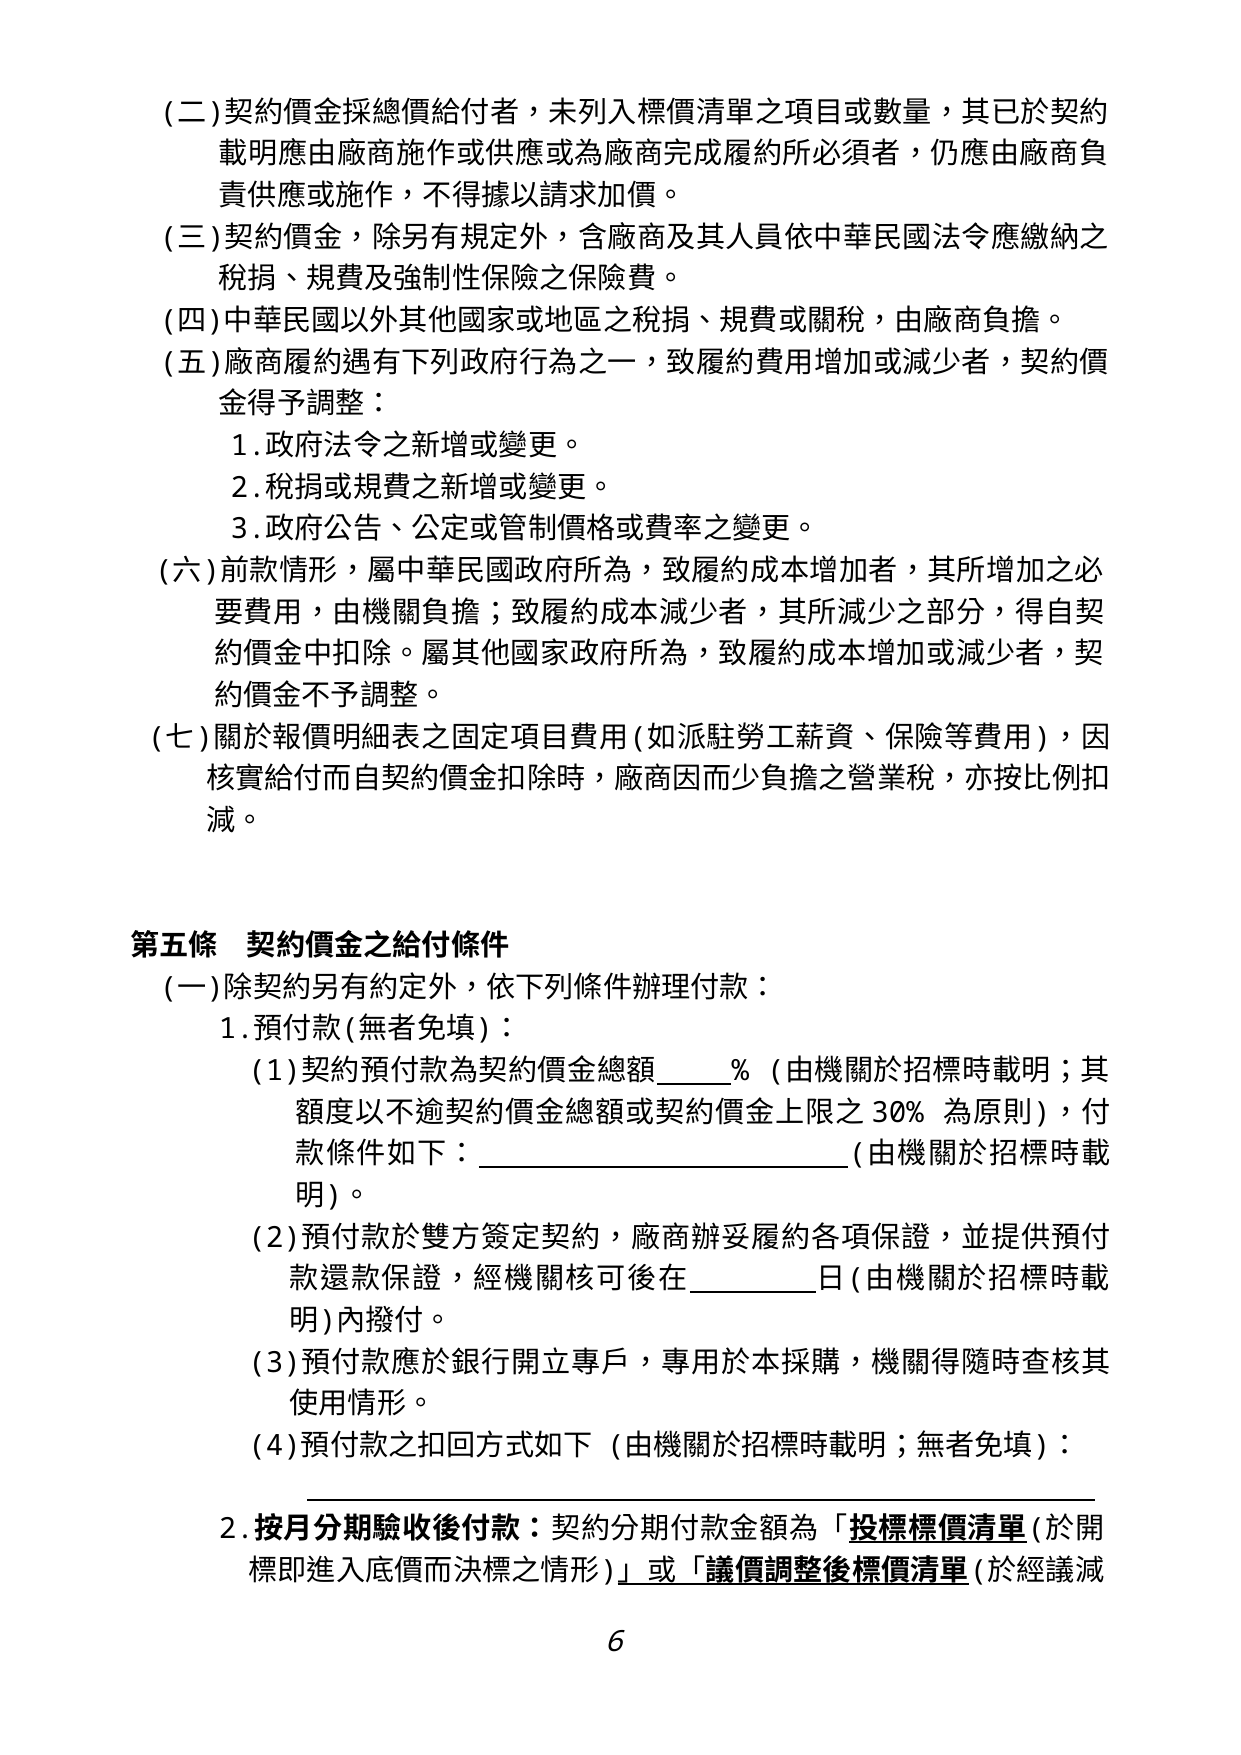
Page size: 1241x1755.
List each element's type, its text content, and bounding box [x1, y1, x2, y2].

text 2.按月分期驗收後付款：契約分期付款金額為「投標標價清單(於開標即進入底價而決標之情形)」或「議價調整後標價清單(於經議減 [218, 1505, 1104, 1589]
text (3)預付款應於銀行開立專戶，專用於本採購，機關得隨時查核其使用情形。 [248, 1339, 1110, 1422]
text (4)預付款之扣回方式如下 (由機關於招標時載明；無者免填)： [248, 1422, 1110, 1464]
text 2.稅捐或規費之新增或變更。 [230, 464, 1104, 505]
text (七)關於報價明細表之固定項目費用(如派駐勞工薪資、保險等費用)，因核實給付而自契約價金扣除時，廠商因而少負擔之營業稅，亦按比例扣減。 [148, 714, 1110, 839]
text (六)前款情形，屬中華民國政府所為，致履約成本增加者，其所增加之必要費用，由機關負擔；致履約成本減少者，其所減少之部分，得自契約價金中扣除。屬其他國家政府所為，致履約成本增加或減少者，契約價金不予調整。 [155, 547, 1104, 714]
text 1.預付款(無者免填)： [218, 1005, 1110, 1047]
text 1.政府法令之新增或變更。 [230, 422, 1104, 464]
text (四)中華民國以外其他國家或地區之稅捐、規費或關稅，由廠商負擔。 [159, 297, 1110, 339]
text (三)契約價金，除另有規定外，含廠商及其人員依中華民國法令應繳納之稅捐、規費及強制性保險之保險費。 [159, 214, 1110, 297]
text (二)契約價金採總價給付者，未列入標價清單之項目或數量，其已於契約載明應由廠商施作或供應或為廠商完成履約所必須者，仍應由廠商負責供應或施作，不得據以請求加價。 [159, 89, 1110, 214]
text (五)廠商履約遇有下列政府行為之一，致履約費用增加或減少者，契約價金得予調整： [159, 339, 1110, 422]
text (2)預付款於雙方簽定契約，廠商辦妥履約各項保證，並提供預付款還款保證，經機關核可後在 日(由機關於招標時載明)內撥付。 [248, 1214, 1110, 1339]
text 3.政府公告、公定或管制價格或費率之變更。 [230, 505, 1104, 547]
text (一)除契約另有約定外，依下列條件辦理付款： [159, 964, 1110, 1005]
text 第五條 契約價金之給付條件 [130, 922, 1110, 964]
text (1)契約預付款為契約價金總額 % (由機關於招標時載明；其額度以不逾契約價金總額或契約價金上限之30% 為原則)，付款條件如下： (由機關於招標時載明)。 [248, 1047, 1110, 1214]
